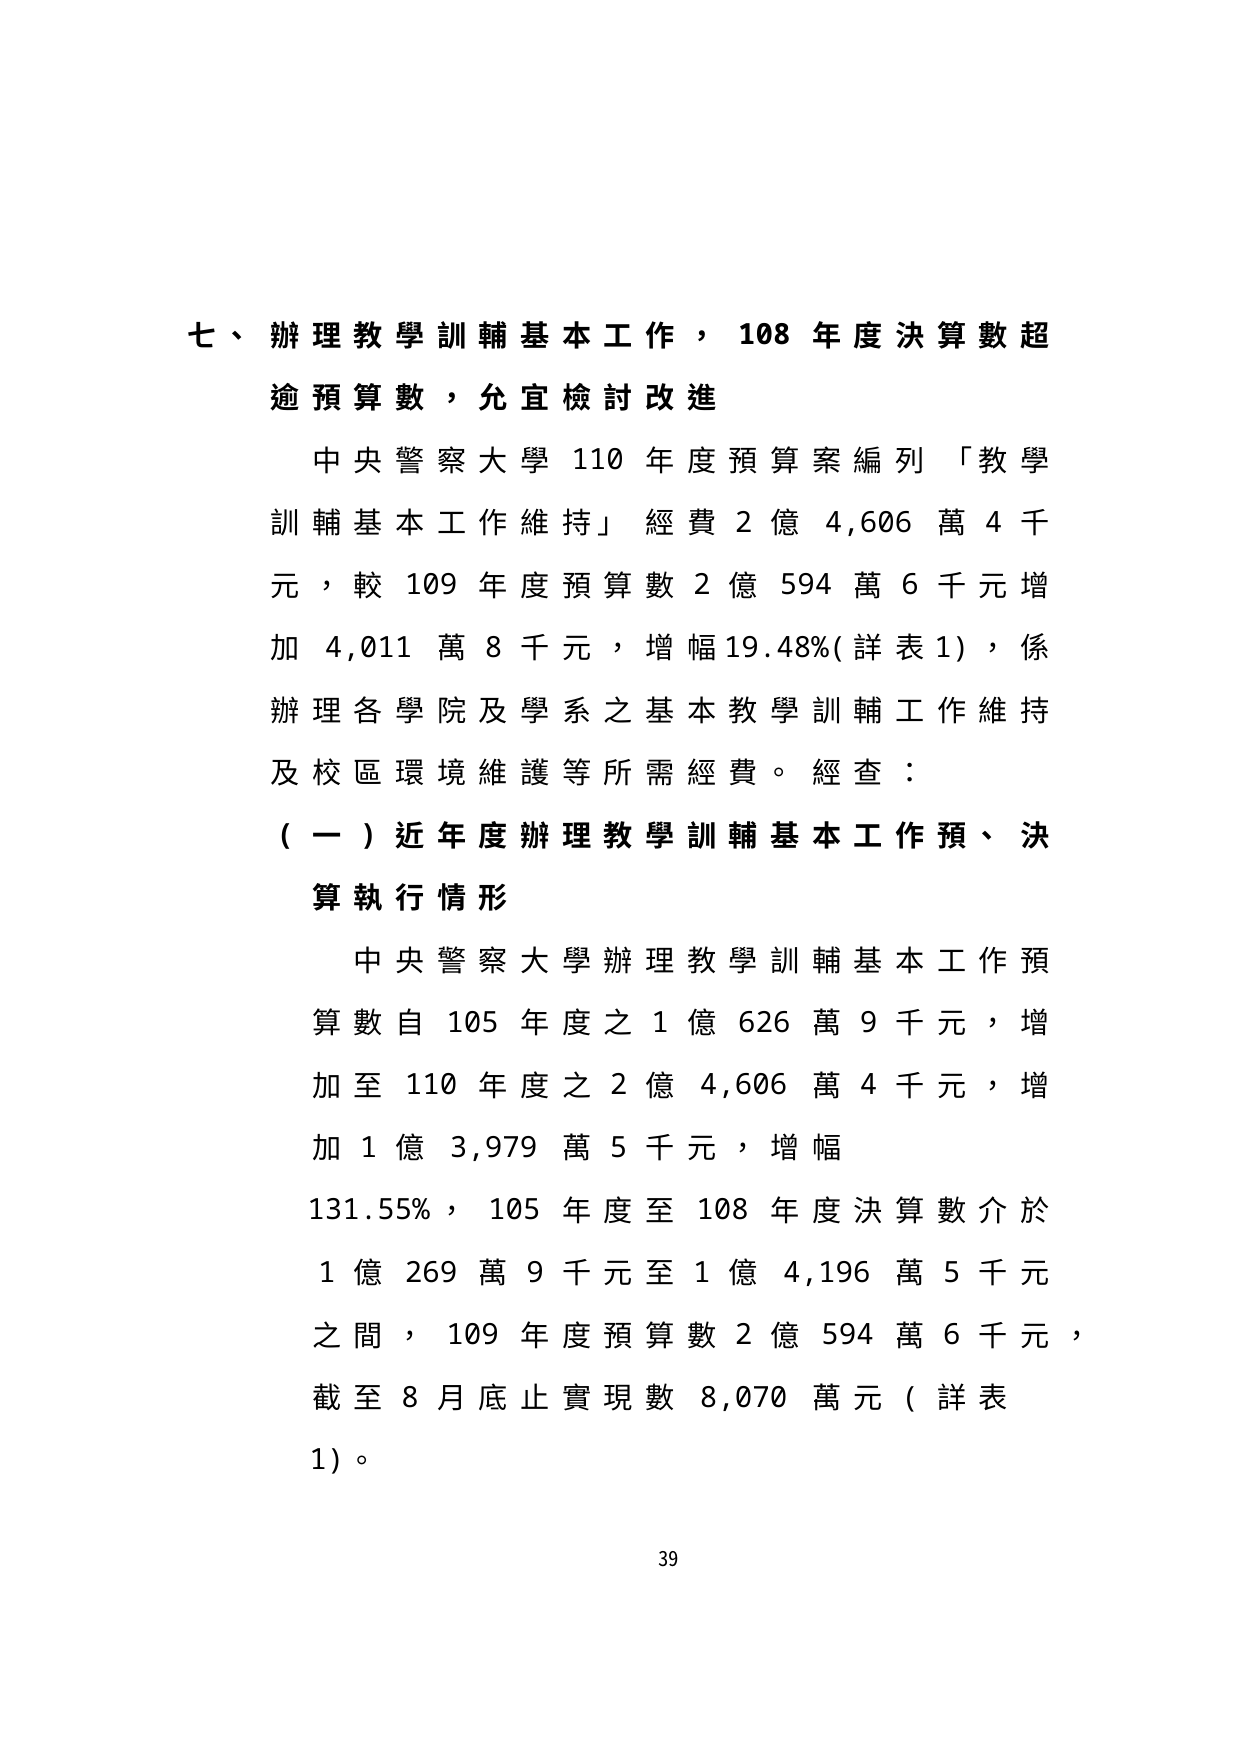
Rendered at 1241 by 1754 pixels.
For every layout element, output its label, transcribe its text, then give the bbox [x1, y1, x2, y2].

text 中央警察大學110年度預算案編列「教學訓輔基本工作維持」經費2億4,606萬4千元，較109年度預算數2億594萬6千元增加4,011萬8千元，增幅19.48%(詳表1)，係辦理各學院及學系之基本教學訓輔工作維持及校區環境維護等所需經費。經查： [240, 417, 1056, 792]
text 中央警察大學辦理教學訓輔基本工作預算數自105年度之1億626萬9千元，增加至110年度之2億4,606萬4千元，增加1億3,979萬5千元，增幅131.55%，105年度至108年度決算數介於1億269萬9千元至1億4,196萬5千元之間，109年度預算數2億594萬6千元，截至8月底止實現數8,070萬元(詳表1)。 [269, 917, 1056, 1479]
text (一)近年度辦理教學訓輔基本工作預、決算執行情形 [240, 792, 1056, 917]
text 七、辦理教學訓輔基本工作，108年度決算數超逾預算數，允宜檢討改進 [181, 292, 1056, 417]
